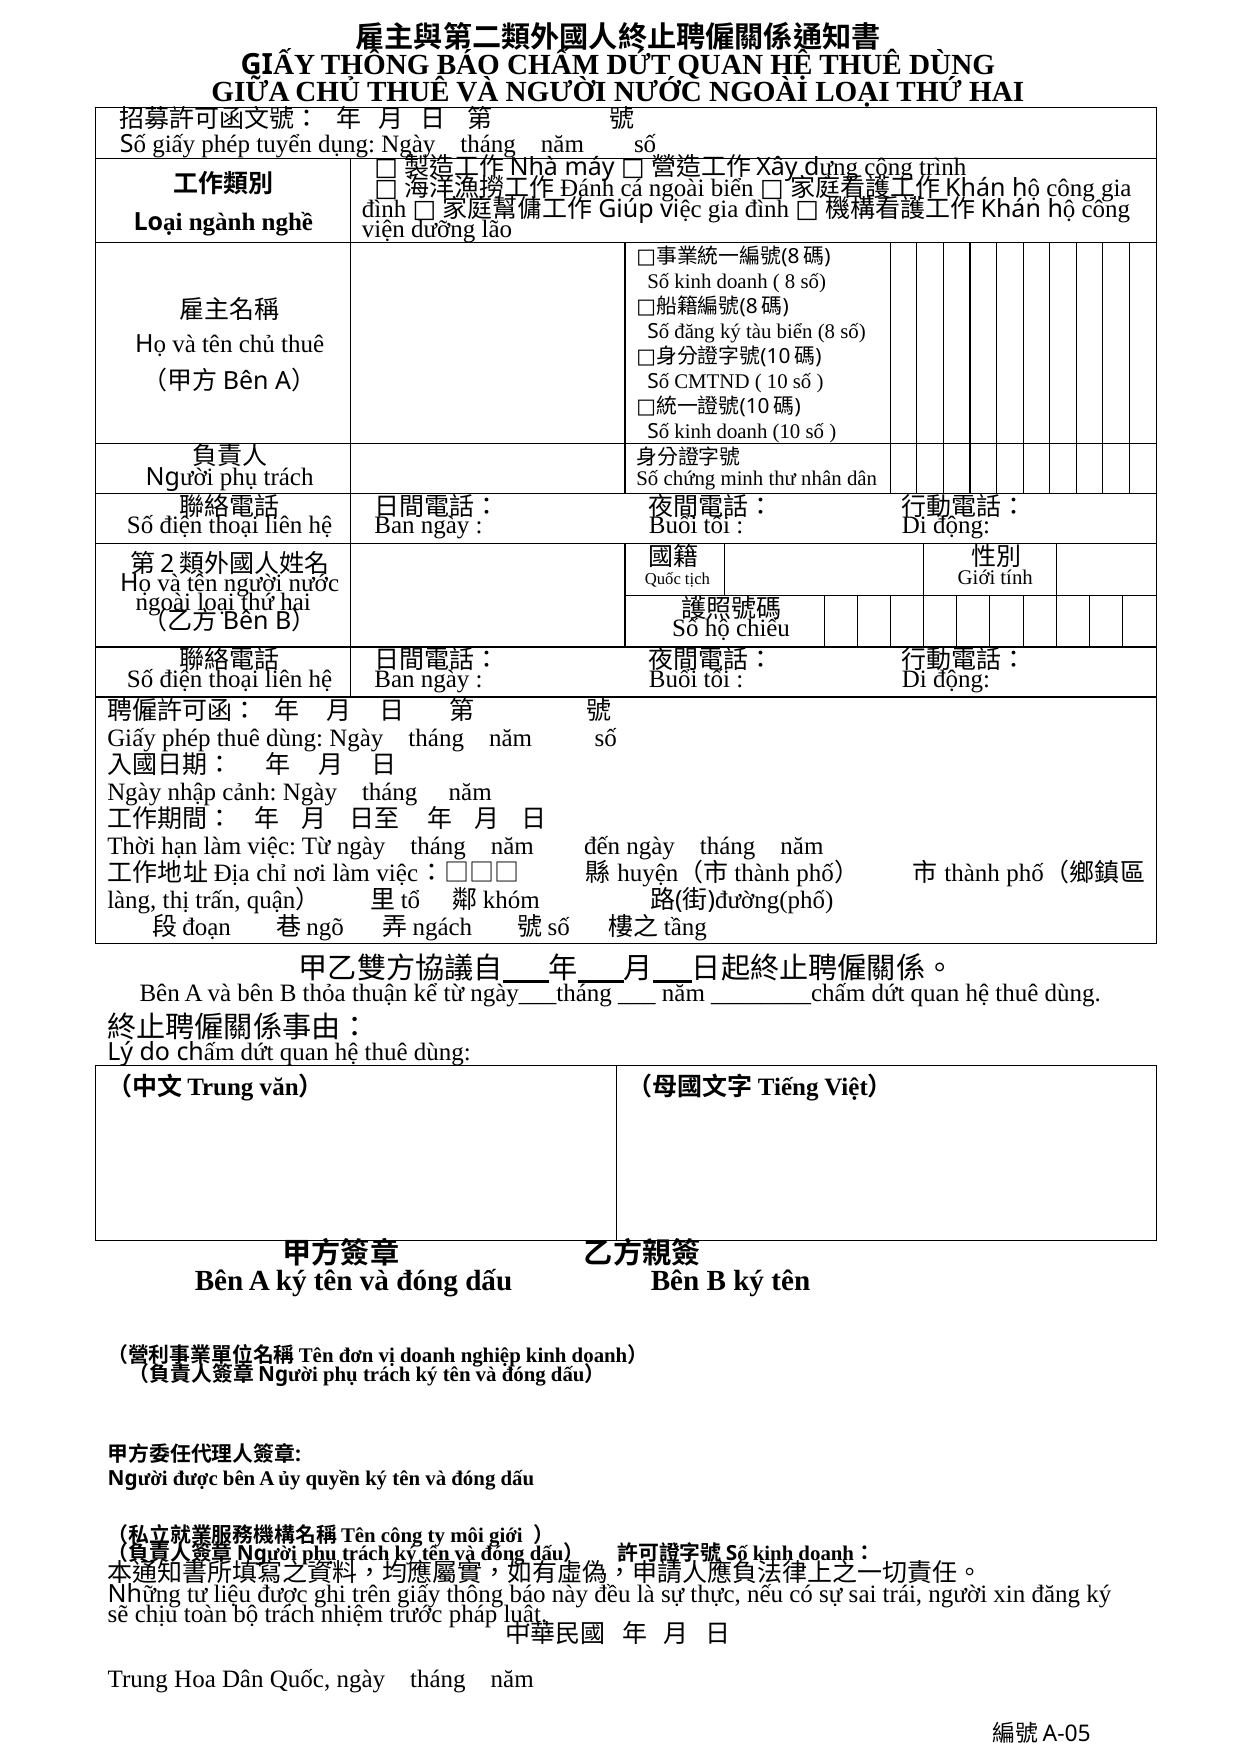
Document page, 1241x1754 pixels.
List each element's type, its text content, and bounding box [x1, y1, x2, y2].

table_cell 甲乙雙方協議自 年 月 日起終止聘僱關係。 Bên A và bên B thỏa thuận kể từ ngày___tháng ___ năm ________chấm dứt quan hệ thuê dùng. [96, 944, 1157, 1019]
table_cell [1130, 444, 1156, 493]
table_cell [1130, 243, 1156, 443]
table_cell [1057, 544, 1156, 595]
table_cell [858, 596, 890, 646]
table_cell 終止聘僱關係事由： Lý do chấm dứt quan hệ thuê dùng: [96, 1019, 1157, 1065]
table_header 招募許可函文號： 年 月 日 第 號 Số giấy phép tuyển dụng: Ngày tháng năm số [96, 108, 1156, 158]
table_cell [944, 444, 969, 493]
table_cell [1077, 243, 1102, 443]
table_cell 身分證字號 Số chứng minh thư nhân dân [626, 444, 890, 493]
table_cell 行動電話： Di động: [890, 494, 1156, 543]
table_cell [825, 596, 857, 646]
table_cell 日間電話： Ban ngày : [351, 494, 625, 543]
table_cell [1103, 444, 1129, 493]
table_cell [725, 544, 923, 595]
text 雇主與第二類外國人終止聘僱關係通知書 [107, 25, 372, 52]
table_cell [997, 444, 1023, 493]
table_cell 負責人 Người phụ trách [96, 444, 350, 493]
table_cell [917, 243, 943, 443]
subtitle GIỮA CHỦ THUÊ VÀ NGƯỜI NƯỚC NGOÀI LOẠI THỨ HAI [107, 79, 1128, 107]
table_cell （母國文字Tiếng Việt） [617, 1066, 1156, 1240]
text （私立就業服務機構名稱Tên công ty môi giới ） [223, 1527, 1128, 1546]
table_cell 日間電話： Ban ngày : [351, 648, 625, 696]
table_cell 性別 Giới tính [924, 544, 1056, 595]
table_cell 護照號碼 Số hộ chiếu [626, 596, 824, 646]
table_cell [891, 243, 916, 443]
text 本通知書所填寫之資料，均應屬實，如有虛偽，申請人應負法律上之一切責任。 [107, 1564, 1128, 1585]
table_cell [944, 243, 969, 443]
text Những tư liệu được ghi trên giấy thông báo này đều là sự thực, nếu có sự sai trái, người xin đăng ký sẽ chịu toàn bộ trách nhiệm trước pháp luật. [107, 1585, 1128, 1627]
table_cell （中文Trung văn） [96, 1066, 616, 1240]
text 甲方委任代理人簽章: [107, 1439, 1128, 1467]
table_cell [971, 444, 996, 493]
table_cell [1050, 243, 1076, 443]
table_cell [891, 596, 923, 646]
text （負責人簽章Người phụ trách ký tên và đóng dấu） 許可證字號Số kinh doanh： [396, 1546, 673, 1564]
text （負責人簽章Người phụ trách ký tên và đóng dấu） 許可證字號Số kinh doanh： [249, 1546, 320, 1564]
table_cell [351, 243, 624, 443]
table_cell 聯絡電話 Số điện thoại liên hệ [96, 494, 350, 543]
table_cell [1077, 444, 1102, 493]
table_cell [1057, 596, 1089, 646]
table_cell [957, 596, 989, 646]
table_cell [971, 243, 996, 443]
table_cell 聘僱許可函： 年 月 日 第 號 Giấy phép thuê dùng: Ngày tháng năm số 入國日期： 年 月 日 Ngày nhập cảnh: Ngày tháng năm 工作期間： 年 月 日至 年 月 日 Thời hạn làm việc: Từ ngày tháng năm đến ngày tháng năm 工作地址Địa chỉ nơi làm việc：□□□ 縣huyện（市thành phố） 市thành phố（鄉鎮區làng, thị trấn, quận） 里tổ 鄰khóm 路(街)đường(phố) 段đoạn 巷ngõ 弄ngách 號số 樓之tầng [96, 698, 1156, 943]
text 雇主與第二類外國人終止聘僱關係通知書 [563, 25, 810, 52]
table_cell 夜間電話： Buổi tối : [625, 648, 890, 696]
table_cell [1090, 596, 1122, 646]
table_cell [990, 596, 1023, 646]
table_cell 雇主名稱 Họ và tên chủ thuê （甲方Bên A） [96, 243, 350, 443]
table_cell 第2類外國人姓名 Họ và tên người nước ngoài loại thứ hai （乙方Bên B） [96, 544, 350, 646]
table_cell □事業統一編號(8碼) Số kinh doanh ( 8 số) □船籍編號(8碼) Số đăng ký tàu biển (8 số) □身分證字號(10碼) Số CMTND ( 10 số ) □統一證號(10碼) Số kinh doanh (10 số ) [626, 243, 890, 443]
table_cell 夜間電話： Buổi tối : [625, 494, 890, 543]
table_cell □ 製造工作Nhà máy □ 營造工作Xây dựng công trình □ 海洋漁撈工作 Đánh cá ngoài biển □ 家庭看護工作Khán hộ công gia đình □ 家庭幫傭工作 Giúp việc gia đình □ 機構看護工作Khán hộ công viện dưỡng lão [351, 159, 1156, 242]
table_cell [1103, 243, 1129, 443]
table_cell [1024, 596, 1056, 646]
text 中華民國 年 月 日 [107, 1627, 1128, 1646]
table_cell [1050, 444, 1076, 493]
text Trung Hoa Dân Quốc, ngày tháng năm [107, 1646, 1128, 1698]
table_cell [1024, 444, 1049, 493]
text 雇主與第二類外國人終止聘僱關係通知書 [363, 25, 561, 52]
text 雇主與第二類外國人終止聘僱關係通知書 [804, 25, 1128, 52]
table_cell [924, 596, 956, 646]
table_cell [351, 544, 624, 646]
text （負責人簽章Người phụ trách ký tên và đóng dấu） 許可證字號Số kinh doanh： [844, 1546, 1128, 1564]
table_cell [351, 444, 624, 493]
table_cell 甲方簽章 乙方親簽 Bên A ký tên và đóng dấu Bên B ký tên （營利事業單位名稱Tên đơn vị doanh nghiệp kinh doanh） （負責人簽章Người phụ trách ký tên và đóng dấu） [96, 1241, 1157, 1439]
text （負責人簽章Người phụ trách ký tên và đóng dấu） 許可證字號Số kinh doanh： [317, 1546, 395, 1564]
text GIẤY THÔNG BÁO CHẤM DỨT QUAN HỆ THUÊ DÙNG [107, 52, 1128, 79]
text Người được bên A ủy quyền ký tên và đóng dấu [107, 1467, 1128, 1489]
table_cell 國籍 Quốc tịch [626, 544, 724, 595]
table_cell [917, 444, 943, 493]
table_cell [891, 444, 916, 493]
table_cell [1123, 596, 1156, 646]
table_cell 聯絡電話 Số điện thoại liên hệ [96, 648, 350, 696]
table_cell [1024, 243, 1049, 443]
table_cell [997, 243, 1023, 443]
table_cell 工作類別 Loại ngành nghề [96, 159, 350, 242]
table_cell 行動電話： Di động: [890, 648, 1156, 696]
